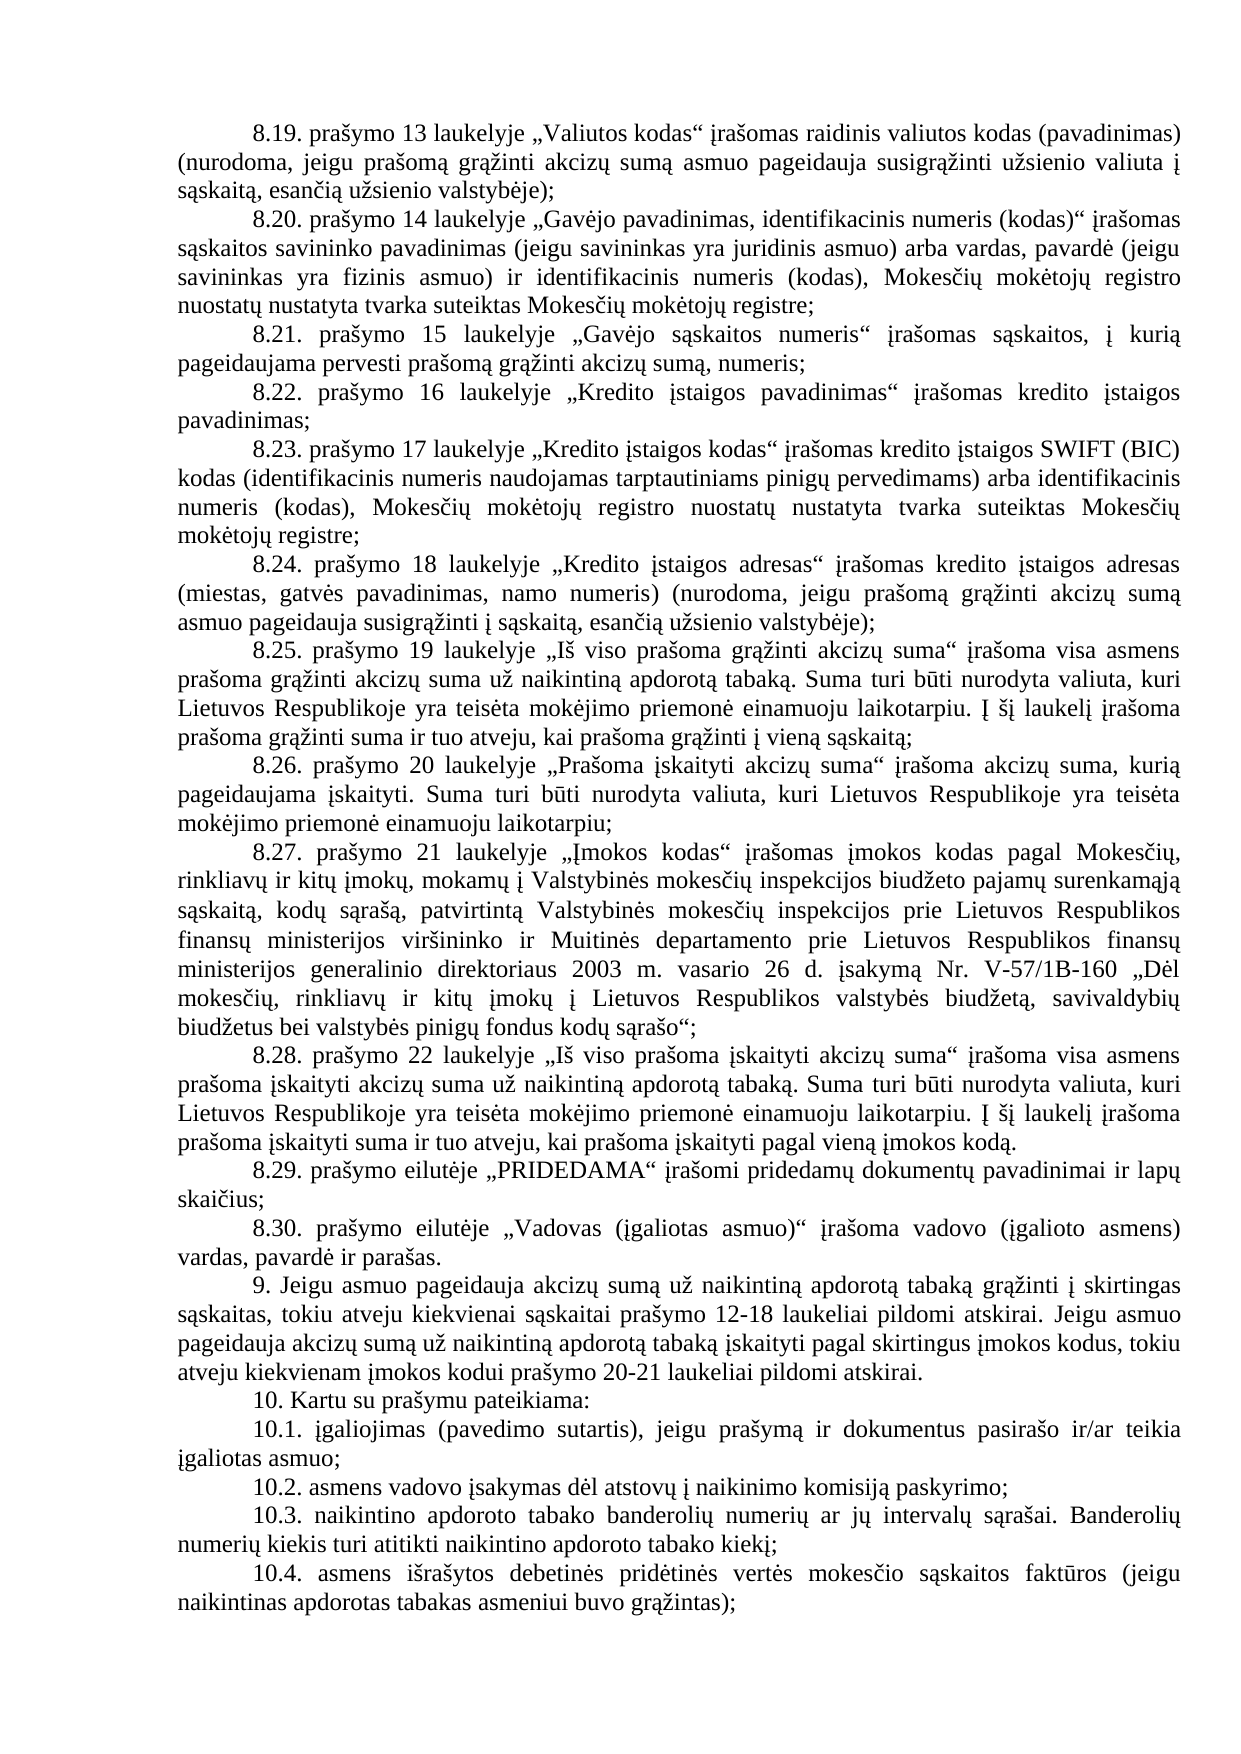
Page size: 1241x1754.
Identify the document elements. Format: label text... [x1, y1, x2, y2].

text 8.24. prašymo 18 laukelyje „Kredito įstaigos adresas“ įrašomas kredito įstaigos adresas (miestas, gatvės pavadinimas, namo numeris) (nurodoma, jeigu prašomą grąžinti akcizų sumą asmuo pageidauja susigrąžinti į sąskaitą, esančią užsienio valstybėje); [177, 549, 1181, 636]
text 8.20. prašymo 14 laukelyje „Gavėjo pavadinimas, identifikacinis numeris (kodas)“ įrašomas sąskaitos savininko pavadinimas (jeigu savininkas yra juridinis asmuo) arba vardas, pavardė (jeigu savininkas yra fizinis asmuo) ir identifikacinis numeris (kodas), Mokesčių mokėtojų registro nuostatų nustatyta tvarka suteiktas Mokesčių mokėtojų registre; [177, 204, 1181, 319]
text 8.21. prašymo 15 laukelyje „Gavėjo sąskaitos numeris“ įrašomas sąskaitos, į kurią pageidaujama pervesti prašomą grąžinti akcizų sumą, numeris; [177, 319, 1181, 377]
text 9. Jeigu asmuo pageidauja akcizų sumą už naikintiną apdorotą tabaką grąžinti į skirtingas sąskaitas, tokiu atveju kiekvienai sąskaitai prašymo 12-18 laukeliai pildomi atskirai. Jeigu asmuo pageidauja akcizų sumą už naikintiną apdorotą tabaką įskaityti pagal skirtingus įmokos kodus, tokiu atveju kiekvienam įmokos kodui prašymo 20-21 laukeliai pildomi atskirai. [177, 1271, 1181, 1386]
text 8.27. prašymo 21 laukelyje „Įmokos kodas“ įrašomas įmokos kodas pagal Mokesčių, rinkliavų ir kitų įmokų, mokamų į Valstybinės mokesčių inspekcijos biudžeto pajamų surenkamąją sąskaitą, kodų sąrašą, patvirtintą Valstybinės mokesčių inspekcijos prie Lietuvos Respublikos finansų ministerijos viršininko ir Muitinės departamento prie Lietuvos Respublikos finansų ministerijos generalinio direktoriaus 2003 m. vasario 26 d. įsakymą Nr. V-57/1B-160 „Dėl mokesčių, rinkliavų ir kitų įmokų į Lietuvos Respublikos valstybės biudžetą, savivaldybių biudžetus bei valstybės pinigų fondus kodų sąrašo“; [177, 837, 1181, 1041]
text 10.1. įgaliojimas (pavedimo sutartis), jeigu prašymą ir dokumentus pasirašo ir/ar teikia įgaliotas asmuo; [177, 1414, 1181, 1472]
text 8.29. prašymo eilutėje „PRIDEDAMA“ įrašomi pridedamų dokumentų pavadinimai ir lapų skaičius; [177, 1156, 1181, 1213]
text 10. Kartu su prašymu pateikiama: [177, 1386, 1181, 1414]
text 8.19. prašymo 13 laukelyje „Valiutos kodas“ įrašomas raidinis valiutos kodas (pavadinimas) (nurodoma, jeigu prašomą grąžinti akcizų sumą asmuo pageidauja susigrąžinti užsienio valiuta į sąskaitą, esančią užsienio valstybėje); [177, 118, 1181, 204]
text 8.25. prašymo 19 laukelyje „Iš viso prašoma grąžinti akcizų suma“ įrašoma visa asmens prašoma grąžinti akcizų suma už naikintiną apdorotą tabaką. Suma turi būti nurodyta valiuta, kuri Lietuvos Respublikoje yra teisėta mokėjimo priemonė einamuoju laikotarpiu. Į šį laukelį įrašoma prašoma grąžinti suma ir tuo atveju, kai prašoma grąžinti į vieną sąskaitą; [177, 636, 1181, 751]
text 8.30. prašymo eilutėje „Vadovas (įgaliotas asmuo)“ įrašoma vadovo (įgalioto asmens) vardas, pavardė ir parašas. [177, 1213, 1181, 1271]
text 10.2. asmens vadovo įsakymas dėl atstovų į naikinimo komisiją paskyrimo; [177, 1472, 1181, 1501]
text 8.28. prašymo 22 laukelyje „Iš viso prašoma įskaityti akcizų suma“ įrašoma visa asmens prašoma įskaityti akcizų suma už naikintiną apdorotą tabaką. Suma turi būti nurodyta valiuta, kuri Lietuvos Respublikoje yra teisėta mokėjimo priemonė einamuoju laikotarpiu. Į šį laukelį įrašoma prašoma įskaityti suma ir tuo atveju, kai prašoma įskaityti pagal vieną įmokos kodą. [177, 1041, 1181, 1156]
text 8.23. prašymo 17 laukelyje „Kredito įstaigos kodas“ įrašomas kredito įstaigos SWIFT (BIC) kodas (identifikacinis numeris naudojamas tarptautiniams pinigų pervedimams) arba identifikacinis numeris (kodas), Mokesčių mokėtojų registro nuostatų nustatyta tvarka suteiktas Mokesčių mokėtojų registre; [177, 434, 1181, 549]
text 8.22. prašymo 16 laukelyje „Kredito įstaigos pavadinimas“ įrašomas kredito įstaigos pavadinimas; [177, 377, 1181, 434]
text 10.4. asmens išrašytos debetinės pridėtinės vertės mokesčio sąskaitos faktūros (jeigu naikintinas apdorotas tabakas asmeniui buvo grąžintas); [177, 1558, 1181, 1616]
text 8.26. prašymo 20 laukelyje „Prašoma įskaityti akcizų suma“ įrašoma akcizų suma, kurią pageidaujama įskaityti. Suma turi būti nurodyta valiuta, kuri Lietuvos Respublikoje yra teisėta mokėjimo priemonė einamuoju laikotarpiu; [177, 751, 1181, 837]
text 10.3. naikintino apdoroto tabako banderolių numerių ar jų intervalų sąrašai. Banderolių numerių kiekis turi atitikti naikintino apdoroto tabako kiekį; [177, 1501, 1181, 1558]
